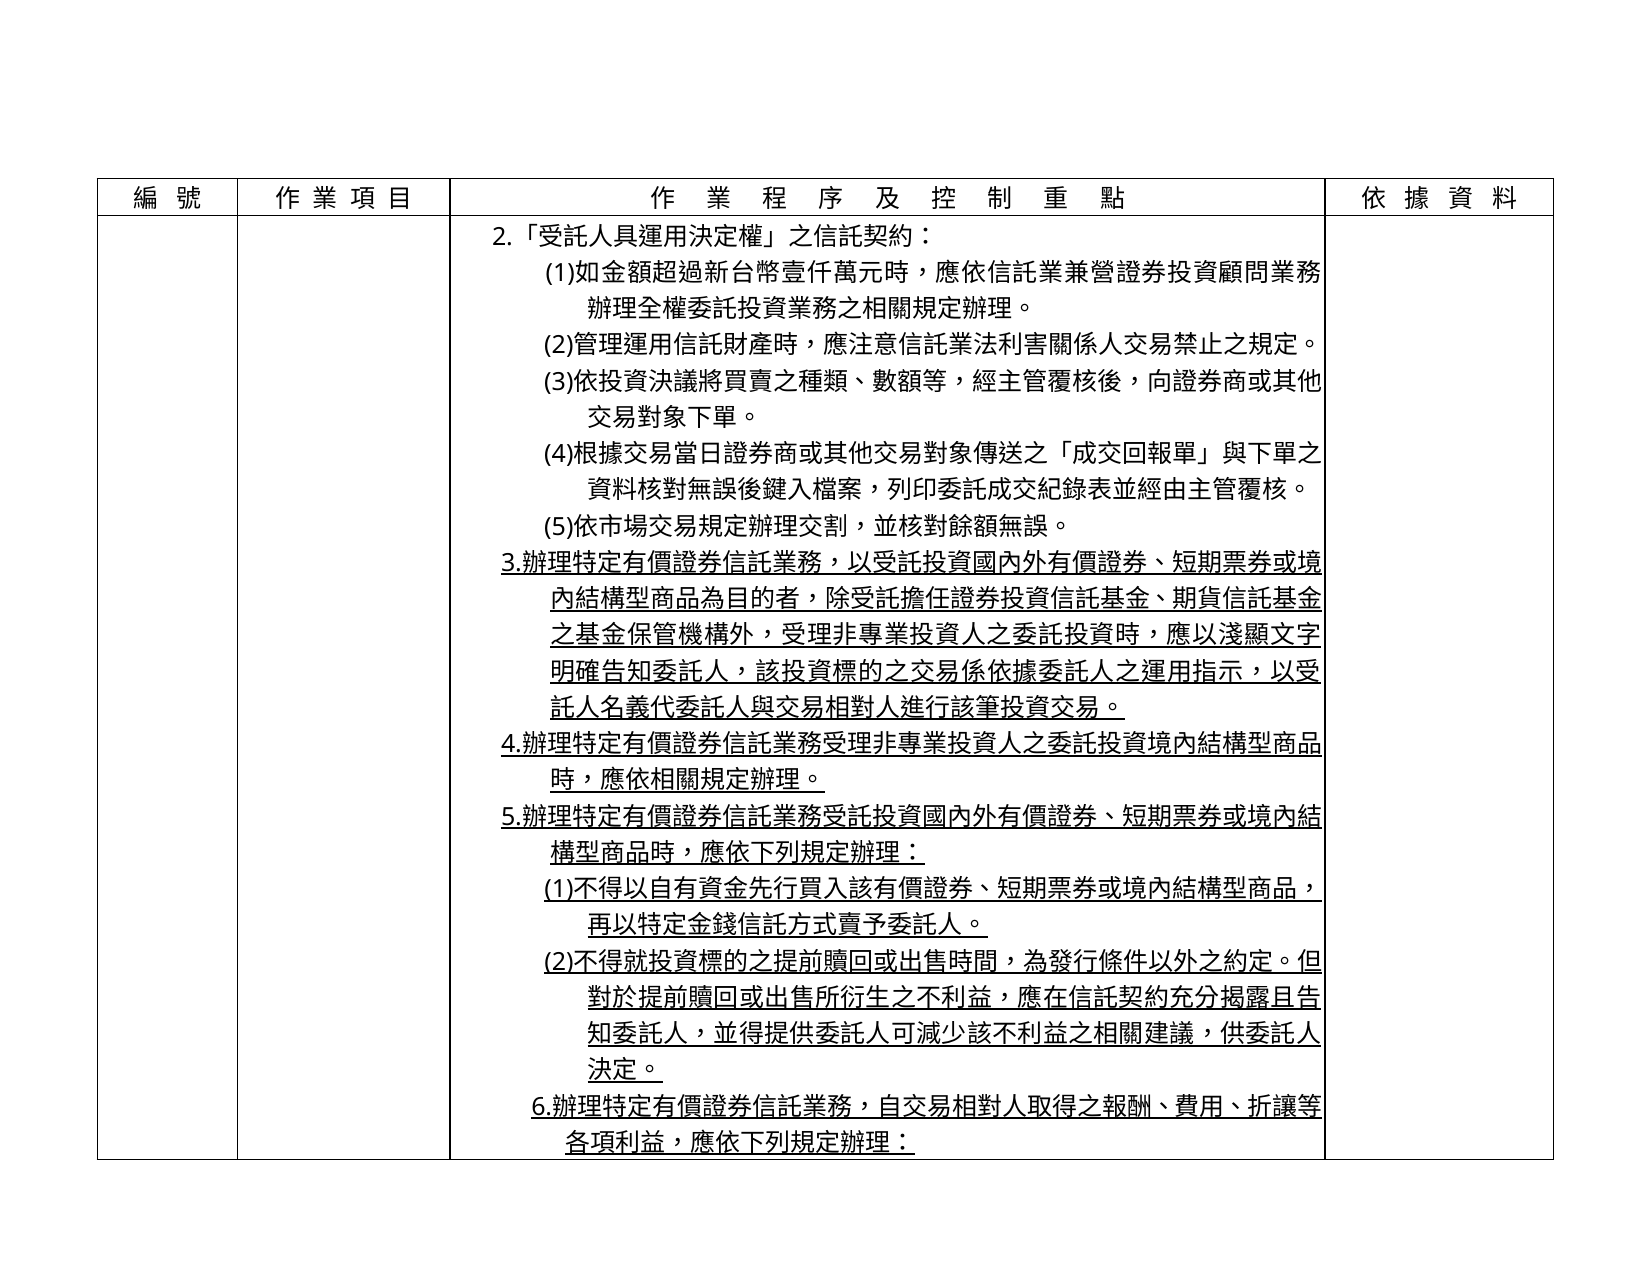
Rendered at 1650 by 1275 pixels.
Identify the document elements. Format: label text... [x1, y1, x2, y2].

table_cell [98, 216, 237, 1159]
table_cell [238, 216, 449, 1159]
table_cell [1326, 216, 1553, 1159]
table_header 作 業 項 目 [238, 179, 449, 215]
table_header 作 業 程 序 及 控 制 重 點 [451, 179, 1324, 215]
table_cell 作業程序 (一)簽訂信託契約： 1.信託契約之內容要項，應依據信託業法第十九條之相關規定辦理。 2.信託契約應由各信託當事人親自簽名或蓋章，並留存信託當事人之身分證明文件，如當事人無法親自出席時，應出具委任書由代理人簽約，經辦人員應確認委任書之真實性。 3.受託人如需至證券商或其他交易對象開立交易往來帳戶時，應與委託人另行簽訂信託簡式約款契約書。 4.信託契約正本應妥善保管，以維護客戶信託資料之保密性。 5.辦理特定有價證券信託業務（係指不具運用決定權之有價證券信託業務）受託投資國內外有價證券、短期票券或境內結構型商品為目的者，除受託擔任證券投資信託基金、期貨信託基金之基金保管機構外，應依相關規定建立充分瞭解客戶之作業準則。 6.前項委託人為非專業投資人時，應依相關規定建立商品適合度規章，以確認其足以承擔所投資標的之風險，並應建立事前及事後之監控機制，以避免不當推介或受託投資之情事。 (二)辦理信託專戶「XX銀行（或信託公司）受託信託財產專戶」之證券交易戶、證券集保帳戶等之開戶事宜： 1.開立證券交易戶：開戶時應檢附下列文件 (1)受託人之法人登記證明文件影本及稅捐機關發給之扣繳單位統一編號配號通知單影本。 (2)授權書與法人代表人及被授權人之身分證影本。 (3)委託人為自然人者，其身分證影本；為法人者，其法人登記證明文件影本。 (4)信託簡式約款契約書。 2 .開立證券集保帳戶： (1)受託人於證券商處依信託契約別開設信託保管劃撥帳戶，由受託人填具「客戶開設有價證券集中保管帳戶申請書」及「信託專戶明細資料建檔申請書」，並檢附信託簡式約款契約書及稅務機關統一編號編配通知書影本等相關資料，向往來證券商申請開設信託專戶。 (2)受託人亦得向集保公司申請開設保管劃撥帳戶成為參加人，受託人需與集保公司簽訂開戶契約書成為參加人，受託人為保管機構，且已成為集保公司參加人者得不另行簽約。受託人於其保管劃撥帳戶下，依前述之作業方式，依契約別開設信託專戶。 (三)收受信託財產： 1.如為他益信託，應取得稅捐機關核發之完稅證明文件。 2.信託財產交付之方式可分為「現券」交付及「集保匯撥」交付： (1)「現券」交付： A.委託人及受託人應填具過戶申請書及於股票背面簽名或蓋章；委 託人自證券集中保管事業領回者，應檢附自該事業領回之證明文件，並由受託人於過戶申請書及股票背面受讓人欄簽名或蓋章。 B.檢附信託契約以及稅務機關有關證明文件，經發行公司核對相符 後，於股東名簿及股票背面分別載明「信託財產」及加註日期。 (2)「集保匯撥」交付：由委託人提示證券存摺 (無摺戶免提示) 及填具「信託轉帳申請書－代支出傳票」，並檢附信託契約及稅務機關完稅或免稅證明文件等相關資料 (受益人為委託人時免附完稅或免稅證明文件) ，向往來證券商申請信託轉帳。 (四)信託財產之管理運用： 1.「特定有價證券」之信託契約：信託財產之管理運用應依信託契約之約定依有權人員之指示辦理。（應先核對其有權人員簽章與原留簽章一致） (1)依委託人之指示將買賣之種類、數額等，經主管覆核後，向證券商或其他交易對象下單。 (2)根據交易當日證券商或其他交易對象傳送之「成交回報單」與下單之資料核對無誤後鍵入檔案，列印委託成交紀錄表並經由主管覆核。 (3)依市場交易規定辦理交割，並核對餘額無誤。 2.「受託人具運用決定權」之信託契約： (1)如金額超過新台幣壹仟萬元時，應依信託業兼營證券投資顧問業務辦理全權委託投資業務之相關規定辦理。 (2)管理運用信託財產時，應注意信託業法利害關係人交易禁止之規定。 (3)依投資決議將買賣之種類、數額等，經主管覆核後，向證券商或其他交易對象下單。 (4)根據交易當日證券商或其他交易對象傳送之「成交回報單」與下單之資料核對無誤後鍵入檔案，列印委託成交紀錄表並經由主管覆核。 (5)依市場交易規定辦理交割，並核對餘額無誤。 3.辦理特定有價證券信託業務，以受託投資國內外有價證券、短期票券或境內結構型商品為目的者，除受託擔任證券投資信託基金、期貨信託基金之基金保管機構外，受理非專業投資人之委託投資時，應以淺顯文字明確告知委託人，該投資標的之交易係依據委託人之運用指示，以受託人名義代委託人與交易相對人進行該筆投資交易。 4.辦理特定有價證券信託業務受理非專業投資人之委託投資境內結構型商品時，應依相關規定辦理。 5.辦理特定有價證券信託業務受託投資國內外有價證券、短期票券或境內結構型商品時，應依下列規定辦理： (1)不得以自有資金先行買入該有價證券、短期票券或境內結構型商品，再以特定金錢信託方式賣予委託人。 (2)不得就投資標的之提前贖回或出售時間，為發行條件以外之約定。但對於提前贖回或出售所衍生之不利益，應在信託契約充分揭露且告知委託人，並得提供委託人可減少該不利益之相關建議，供委託人決定。 6.辦理特定有價證券信託業務，自交易相對人取得之報酬、費用、折讓等各項利益，應依下列規定辦理： (1)應分別明定收取費率之範圍，並依相關規定辦理。 (2)除其他法令另有規定者外，應於收取前項利益後將確實收取之費率及年化費率告知委託人；委託人屬非專業投資人，上述收取費率範圍應依主管機關相關規定辦理。 7.辦理對信託財產具有運用決定權之有價證券信託業務，應依下列規定辦理： (1)以財務規劃或資產負債配置為目的，應依相關規定辦理。 (2)自交易相對人取得服務費或手續費折讓，應將該服務費或手續費折讓作為委託人買賣成本之減少。 (五)信託契約內容變更： 1.委託人申請變更信託契約時，經辦人員應確認是否應經受益人同意，如需經受益人同意時，應由受益人會同辦理，並確認變更後之內容無違反相關法令規定，經主管核准後辦理。 2.變更項目如涉及信託關係人基本資料異動時，有關證券交易帳戶部份，受託人應填具「客戶基本資料變更申請書」及「信託專戶明細資料建檔申請書」，並檢附異動文件 (信託契約影本或其他證明文件) 向往來證券商申請辦理變更。如受益人由委託人變更為非委託人，或受益人死亡且該受益人享有未領受信託利益而辦理受益人變更時，應另檢附稅務機關有關證明文件向往來證券商申請變更基本資料。 (六)分配信託利益： 1.受託人應依據信託契約之約定或委託人之書面指示分配信託利益予受益人。 2.分配信託利益前應確認受益人之存款帳戶或集保帳戶與信託契約或委託人之書面指示無誤，經主管覆核後，分配予受益人。 (七)股票除息、除權： 1.除息 (1)確認除息基準日前買入之股票已全部參與除息。 (2)將除息資料輸入檔案中，並由主管覆核。 2.除權 (1)確認除權基準日前買入之股票已全部參與除權。 (2)將除權資料輸入檔案中，並由主管覆核。 (八)現金增資認股： 1.確認基準日前買入之股票確實享有認購權利。 2.如為「特定有價證券」之信託契約，應通知信託契約委託人可認之股數及應繳之金額明細，並請委託人確認是否認購，如委託人同意認購時，應請委託人將現金增資股款撥入信託專戶，並將實繳金額、實認股數等輸入檔案中。 3.如為他益信託契約時，並應取得稅捐機關核發之完稅證明文件。 4.如為「受託人具運用決定權」之信託契約應由受託人基於專業判斷決定是否參與認購。 5.受託人應於繳款日前繳款。 6.現金增資股票撥入信託專戶時，應核對股數無誤，並由主管覆核。 (九)信託財產為股票者，其表決權之行使，應依信託契約之約定。 (十)依信託契約之約定計收管理費，經主管核准後，自信託專戶之存款中扣取。 (十一)依信託契約之約定製作信託財產目錄及收支計算表，寄發予各信託關係人。 (十二)信託契約終止返還信託財產： 1.信託契約終止時，受託人應編制「結算書」及「報告書」送交信託關係人，並取得信託關係人之承認後，返還信託財產。 2.信託財產返還之方式可分為「現券」返還及「集保匯撥」返還： (1)「現券」返還：信託關係消滅時，信託財產依法歸屬委託人者，應檢附足資證明信託關係消滅之文件，經發行公司核對相符後，辦理塗銷信託登記；信託財產歸屬非委託人者，並應加附稅務機關有關證明文件，經發行公司核對相符後，辦理塗銷信託登記且於股東名簿及股票背面載明日期並加蓋「信託歸屬登記」章。 (2)「集保匯撥」返還：受託人填具「信託轉帳申請書－代支出傳票」，向往來證券商申請將其信託專戶或綜合信託專戶之有價證券轉帳至受益人之保管劃撥帳戶。 (十三)廣告與促銷活動 辦理特定有價證券信託業務以受託投資外國有價證券為目的者，應遵守下列事項。但境外基金管理辦法及境外結構型商品管理規則另有規定者，從其規定： 1.所提供之商品說明書等資料，僅得於特定營業櫃檯放置。 2.不得對一般大眾就特定投資標的進行廣告、業務招攬及營業促銷活動。 3.對已簽訂信託契約之委託人，得就特定投資標的以當面洽談、電話或電子郵件聯繫、寄發商品說明書之方式進行推介，前述委託人為非專業投資人者，應依相關規定辦理。 4.如特定投資標的之發行機構登記或註冊之所在地、發行之商品掛牌或上市地，有限制僅專業投資人得投資或屬私募商品者，受託人僅得受理專業投資人委託投資。 控制重點 (一)信託契約內容要項是否符合信託業法第十九條之規定，有關信託財產管理運用方式區分為「受託人具運用決定權」或「特定有價證券信託」？ (二)簽約時是否確認委託人之身分，並留存相關證件備查？ (三)為符合保密義務之規定，受託人至證券商開立證券交易帳戶時，是否提供信託簡式約款契約書？ (四)收受委託人之信託財產時，如信託契約為他益信託，是否取得稅捐機關核發之完稅證明文件？ (五)辦理特定有價證券信託業務受託投資國內外有價證券、短期票券或境內結構型商品為目的者，除受託擔任證券投資信託基金、期貨信託基金之基金保管機構外，是否依相關規定建立充分瞭解客戶之作業準則？ (六)前項委託人為非專業投資人時，是否依相關規定建立商品適合度規章，以確認其足以承擔所投資標的之風險？並是否建立事前及事後之監控機制？ (七)委託人以「現券」交付信託財產時，受託人是否依規至發行公司辦理信託登記？ (八)受託人依委託人之指示辦理信託財產之管理運用時，是否核對其簽章是否與留存之簽章相符？ (九)「受託人具運用決定權」之信託契約，如金額超過新台幣壹仟萬元時，是否依信託業兼營證券投資顧問業務辦理全權委託投資業務之相關規定辦理？ (十)「受託人具運用決定權」之信託契約，管理運用信託財產時，是否注意信託業法利害關係人交易禁止之規定？ (十一)受託人管理運用信託財產，於投資交易完成後是否核對餘額無誤？ (十二)信託專戶銀行存款之提取、證券之匯撥是否經主管核准？ (十三)股票除息、除權（含現增）前是否確認檔案中買入股票股數與存摺之餘額相符？ (十四)現金增資股款是否於繳款日前繳款？ (十五)辦理特定有價證券信託業務受理非專業投資人之委託投資境內結構型商品時，是否依相關規定辦理？ (十六)辦理特定有價證券信託業務受託投資國內外有價證券、短期票券或境內結構型商品時，是否依相關規定辦理？ (十七)辦理特定有價證券信託業務，自交易相對人取得之報酬、費用、折讓等各項利益，是否依相關規定辦理？ (十八)辦理對信託財產具有運用決定權之有價證券信託業務，是否依相關規定辦理？ (十九)委託人申請變更信託契約時，經辦人員應確認是否應經受益人同意，如需經受益人同意時，是否由受益人會同辦理？ (二十)信託關係人基本資料異動時，有關證券交易帳戶部份，是否填具「客戶基本資料變更申請書」及「信託專戶明細資料建檔申請書」，並檢附異動文件向往來證券商申請變更基本資料？ (二十一)分配信託利益時，是否確認受益人之存款帳戶或集保帳戶與信託契約或委託人之書面指示無誤？ (二十二)是否依信託契約之約定製作報表送交信託關係人？ (二十三)信託契約終止時，是否編制「結算書」及「報告書」送交信託關係人，並取得信託關係人之承認？ (二十四)以「現券」返還信託財產時，是否檢附足資證明信託關係消滅之文件，經發行公司核對相符後，辦理塗銷信託登記；信託財產歸屬非委託人者，並是否加附稅務機關有關證明文件，經發行公司核對相符後，辦理塗銷信託登記且於股東名簿及股票背面載明日期並加蓋「信託歸屬登記」章？ (二十五)信託財產為股票者，其表決權是否依信託契約之約定行使？ (二十六)特定有價證券信託業務以受託投資外國有價證券為目的者，除其他另有規定者外，是否遵守相關事項辦理？ [451, 216, 1324, 1159]
table_header 依 據 資 料 [1326, 179, 1553, 215]
table_header [175, 94, 208, 112]
table_header 編 號 [98, 179, 237, 215]
